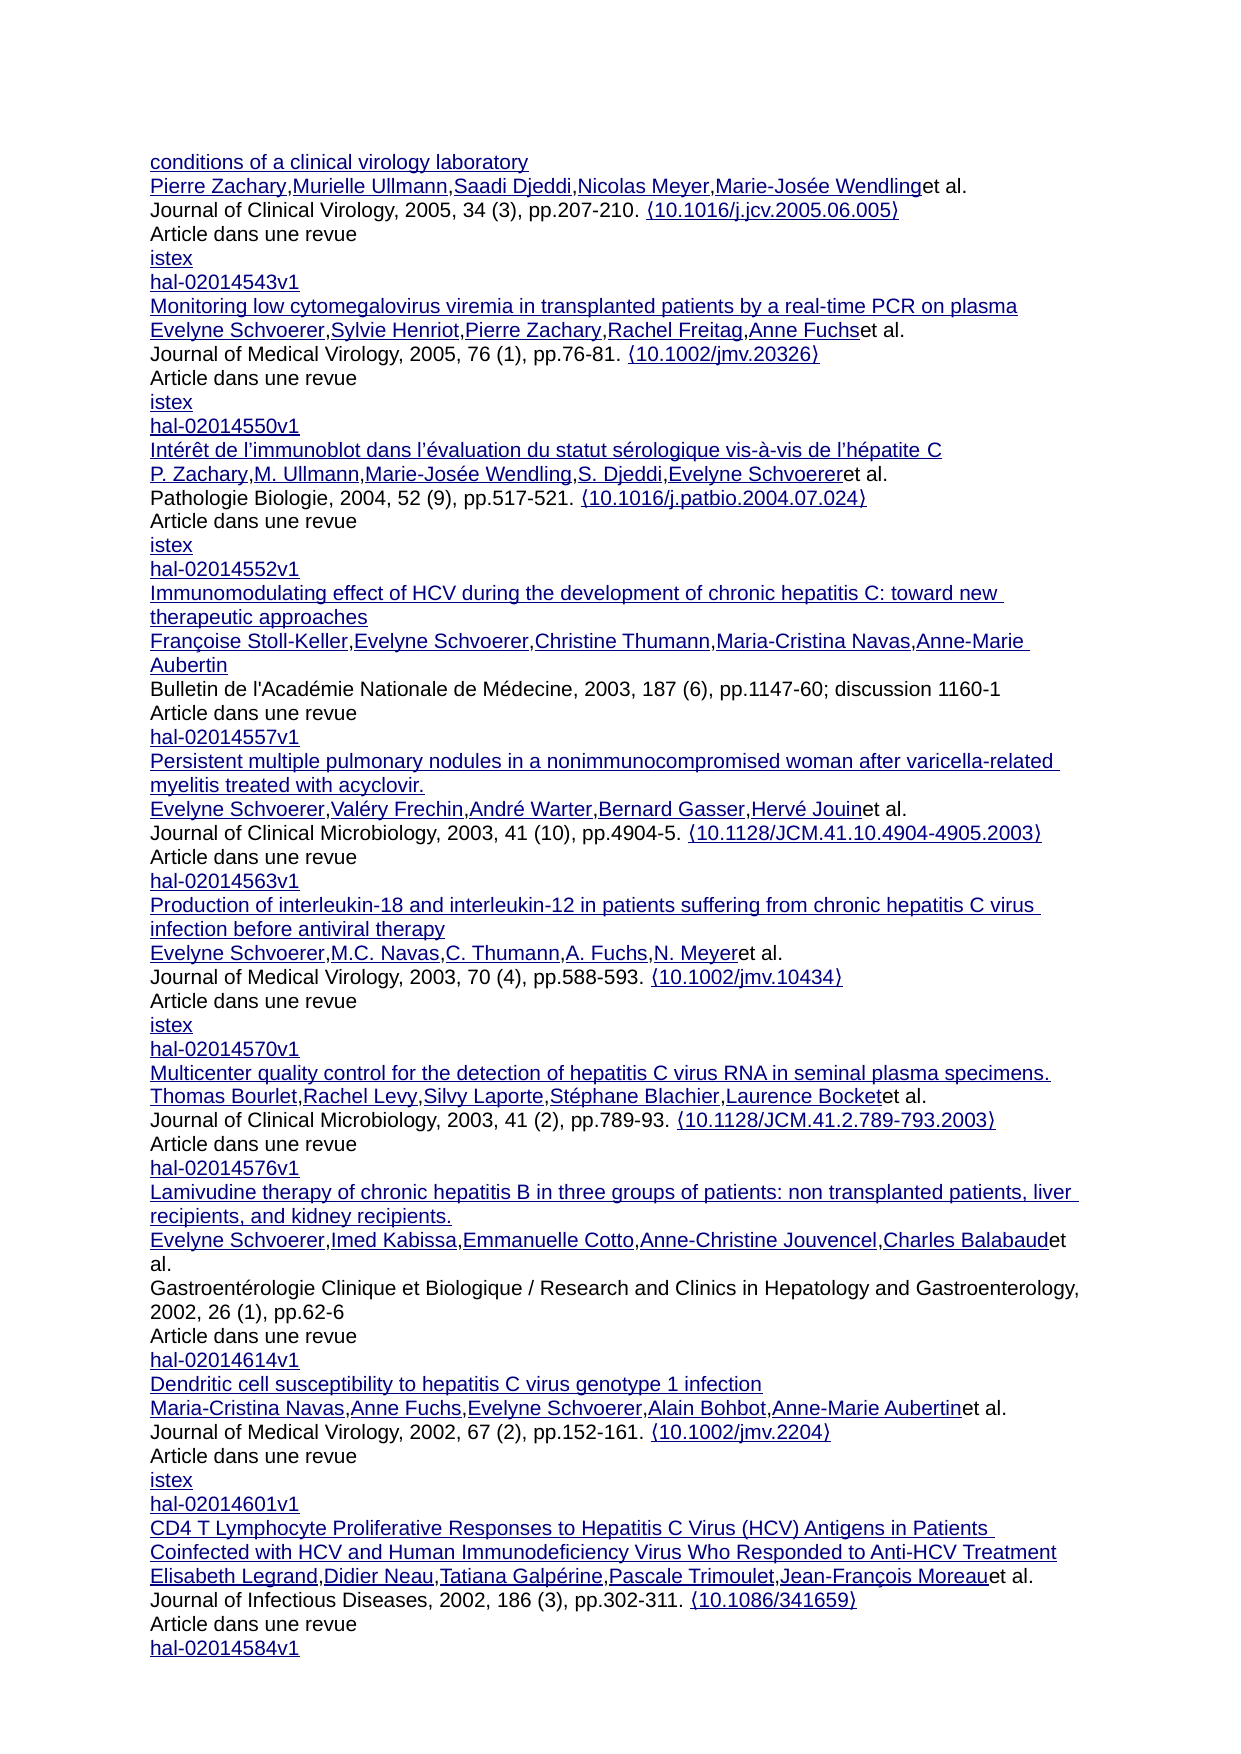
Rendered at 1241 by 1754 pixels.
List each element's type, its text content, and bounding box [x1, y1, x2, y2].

table_cell Monitoring low cytomegalovirus viremia in transplanted patients by a real-time PCR on plasma Evelyne Schvoerer,Sylvie Henriot,Pierre Zachary,Rachel Freitag,Anne Fuchset al. Journal of Medical Virology, 2005, 76 (1), pp.76-81. ⟨10.1002/jmv.20326⟩ Article dans une revue istex hal-02014550v1 [150, 294, 1090, 437]
table_cell Persistent multiple pulmonary nodules in a nonimmunocompromised woman after varicella-related myelitis treated with acyclovir. Evelyne Schvoerer,Valéry Frechin,André Warter,Bernard Gasser,Hervé Jouinet al. Journal of Clinical Microbiology, 2003, 41 (10), pp.4904-5. ⟨10.1128/JCM.41.10.4904-4905.2003⟩ Article dans une revue hal-02014563v1 [150, 749, 1090, 893]
table_cell Production of interleukin-18 and interleukin-12 in patients suffering from chronic hepatitis C virus infection before antiviral therapy Evelyne Schvoerer,M.C. Navas,C. Thumann,A. Fuchs,N. Meyeret al. Journal of Medical Virology, 2003, 70 (4), pp.588-593. ⟨10.1002/jmv.10434⟩ Article dans une revue istex hal-02014570v1 [150, 893, 1090, 1060]
table_cell Dendritic cell susceptibility to hepatitis C virus genotype 1 infection Maria-Cristina Navas,Anne Fuchs,Evelyne Schvoerer,Alain Bohbot,Anne-Marie Aubertinet al. Journal of Medical Virology, 2002, 67 (2), pp.152-161. ⟨10.1002/jmv.2204⟩ Article dans une revue istex hal-02014601v1 [150, 1372, 1090, 1516]
table_cell CD4 T Lymphocyte Proliferative Responses to Hepatitis C Virus (HCV) Antigens in Patients Coinfected with HCV and Human Immunodeficiency Virus Who Responded to Anti‐HCV Treatment Elisabeth Legrand,Didier Neau,Tatiana Galpérine,Pascale Trimoulet,Jean-François Moreauet al. Journal of Infectious Diseases, 2002, 186 (3), pp.302-311. ⟨10.1086/341659⟩ Article dans une revue hal-02014584v1 [150, 1516, 1090, 1659]
table_cell Lamivudine therapy of chronic hepatitis B in three groups of patients: non transplanted patients, liver recipients, and kidney recipients. Evelyne Schvoerer,Imed Kabissa,Emmanuelle Cotto,Anne-Christine Jouvencel,Charles Balabaudet al. Gastroentérologie Clinique et Biologique / Research and Clinics in Hepatology and Gastroenterology, 2002, 26 (1), pp.62-6 Article dans une revue hal-02014614v1 [150, 1180, 1090, 1372]
table_cell Evaluation of three commercially available hepatitis C virus antibody detection assays under the conditions of a clinical virology laboratory Pierre Zachary,Murielle Ullmann,Saadi Djeddi,Nicolas Meyer,Marie-Josée Wendlinget al. Journal of Clinical Virology, 2005, 34 (3), pp.207-210. ⟨10.1016/j.jcv.2005.06.005⟩ Article dans une revue istex hal-02014543v1 [150, 150, 1090, 294]
table_cell Immunomodulating effect of HCV during the development of chronic hepatitis C: toward new therapeutic approaches Françoise Stoll-Keller,Evelyne Schvoerer,Christine Thumann,Maria-Cristina Navas,Anne-Marie Aubertin Bulletin de l'Académie Nationale de Médecine, 2003, 187 (6), pp.1147-60; discussion 1160-1 Article dans une revue hal-02014557v1 [150, 581, 1090, 749]
table_cell Multicenter quality control for the detection of hepatitis C virus RNA in seminal plasma specimens. Thomas Bourlet,Rachel Levy,Silvy Laporte,Stéphane Blachier,Laurence Bocketet al. Journal of Clinical Microbiology, 2003, 41 (2), pp.789-93. ⟨10.1128/JCM.41.2.789-793.2003⟩ Article dans une revue hal-02014576v1 [150, 1060, 1090, 1180]
table_cell Intérêt de l’immunoblot dans l’évaluation du statut sérologique vis-à-vis de l’hépatite C P. Zachary,M. Ullmann,Marie-Josée Wendling,S. Djeddi,Evelyne Schvoereret al. Pathologie Biologie, 2004, 52 (9), pp.517-521. ⟨10.1016/j.patbio.2004.07.024⟩ Article dans une revue istex hal-02014552v1 [150, 438, 1090, 581]
